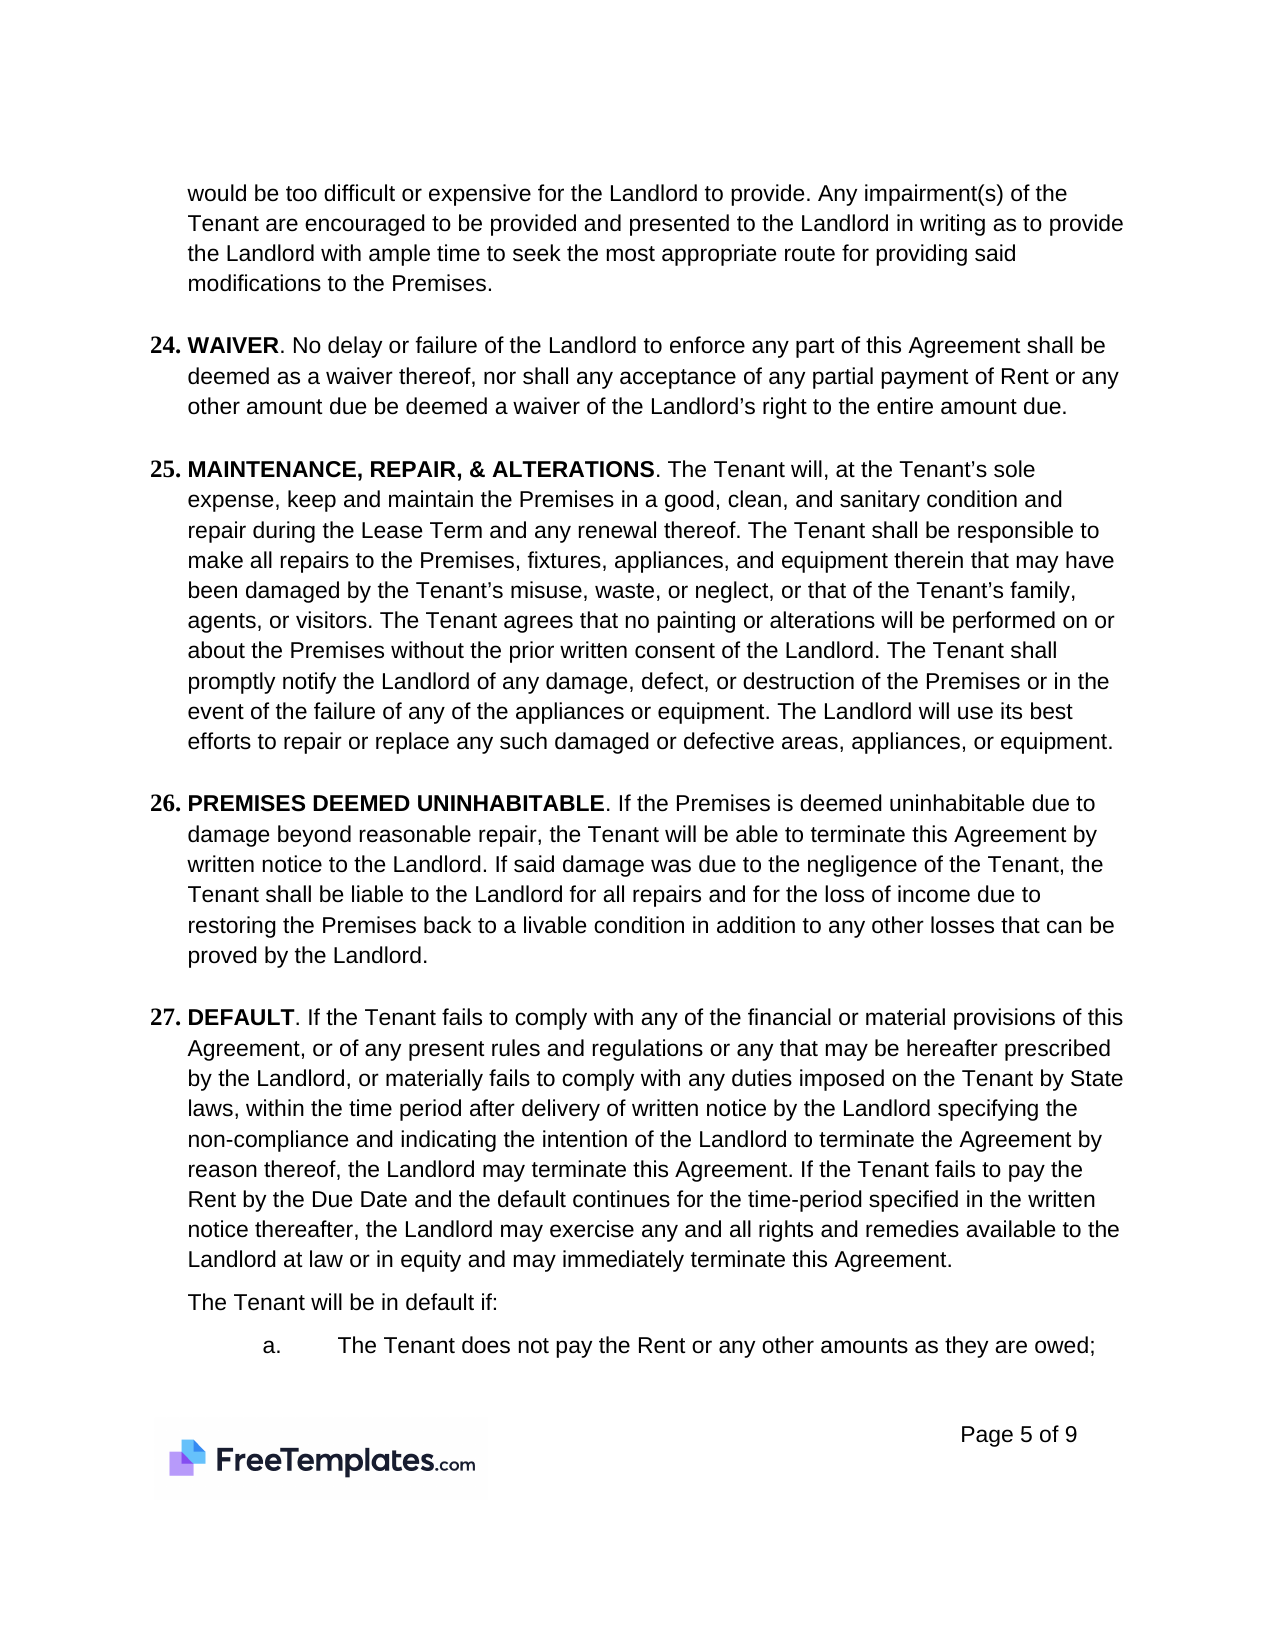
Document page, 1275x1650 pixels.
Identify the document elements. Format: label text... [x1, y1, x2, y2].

list PREMISES DEEMED UNINHABITABLE. If the Premises is deemed uninhabitable due to damage beyond reasonable repair, the Tenant will be able to terminate this Agreement by written notice to the Landlord. If said damage was due to the negligence of the Tenant, the Tenant shall be liable to the Landlord for all repairs and for the loss of income due to restoring the Premises back to a livable condition in addition to any other losses that can be proved by the Landlord. [150, 788, 1125, 968]
list DEFAULT. If the Tenant fails to comply with any of the financial or material provisions of this Agreement, or of any present rules and regulations or any that may be hereafter prescribed by the Landlord, or materially fails to comply with any duties imposed on the Tenant by State laws, within the time period after delivery of written notice by the Landlord specifying the non-compliance and indicating the intention of the Landlord to terminate the Agreement by reason thereof, the Landlord may terminate this Agreement. If the Tenant fails to pay the Rent by the Due Date and the default continues for the time-period specified in the written notice thereafter, the Landlord may exercise any and all rights and remedies available to the Landlord at law or in equity and may immediately terminate this Agreement. [150, 1002, 1125, 1273]
list The Tenant does not pay the Rent or any other amounts as they are owed; [262, 1332, 1125, 1358]
list MAINTENANCE, REPAIR, & ALTERATIONS. The Tenant will, at the Tenant’s sole expense, keep and maintain the Premises in a good, clean, and sanitary condition and repair during the Lease Term and any renewal thereof. The Tenant shall be responsible to make all repairs to the Premises, fixtures, appliances, and equipment therein that may have been damaged by the Tenant’s misuse, waste, or neglect, or that of the Tenant’s family, agents, or visitors. The Tenant agrees that no painting or alterations will be performed on or about the Premises without the prior written consent of the Landlord. The Tenant shall promptly notify the Landlord of any damage, defect, or destruction of the Premises or in the event of the failure of any of the appliances or equipment. The Landlord will use its best efforts to repair or replace any such damaged or defective areas, appliances, or equipment. [150, 454, 1125, 754]
list WAIVER. No delay or failure of the Landlord to enforce any part of this Agreement shall be deemed as a waiver thereof, nor shall any acceptance of any partial payment of Rent or any other amount due be deemed a waiver of the Landlord’s right to the entire amount due. [150, 331, 1125, 420]
list would be too difficult or expensive for the Landlord to provide. Any impairment(s) of the Tenant are encouraged to be provided and presented to the Landlord in writing as to provide the Landlord with ample time to seek the most appropriate route for providing said modifications to the Premises. [150, 179, 1125, 296]
list The Tenant will be in default if: [187, 1289, 1125, 1315]
